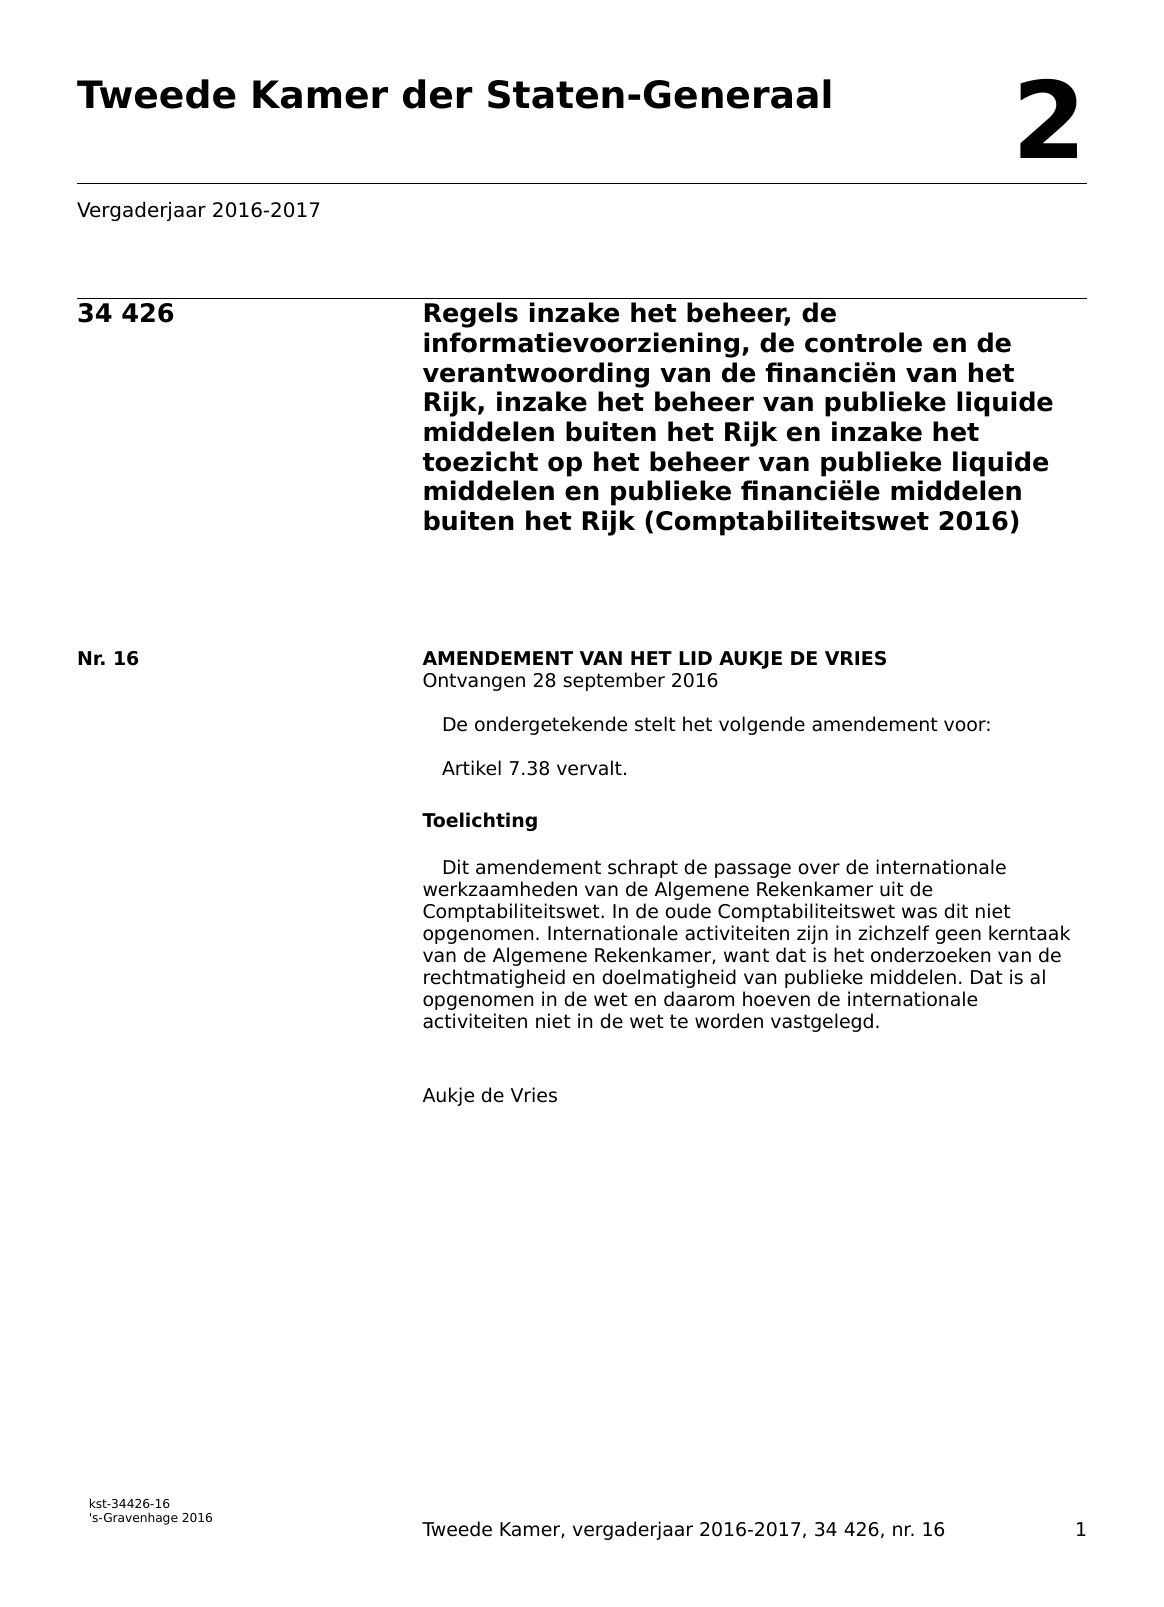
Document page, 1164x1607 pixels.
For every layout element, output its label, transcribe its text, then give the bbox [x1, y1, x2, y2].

table_header Tweede Kamer der Staten-Generaal [77, 59, 886, 183]
text Aukje de Vries [422, 1063, 1087, 1107]
table_header 2 [886, 59, 1087, 183]
subtitle Nr. 16 AMENDEMENT VAN HET LID AUKJE DE VRIES [77, 647, 1087, 669]
subtitle 34 426 Regels inzake het beheer, de informatievoorziening, de controle en de verantwoording van de financiën van het Rijk, inzake het beheer van publieke liquide middelen buiten het Rijk en inzake het toezicht op het beheer van publieke liquide middelen en publieke financiële middelen buiten het Rijk (Comptabiliteitswet 2016) [77, 299, 1087, 536]
text 's-Gravenhage 2016 [88, 1511, 323, 1525]
table_cell Vergaderjaar 2016-2017 [77, 184, 1087, 298]
text kst-34426-16 [88, 1497, 323, 1511]
text Ontvangen 28 september 2016 [422, 669, 1087, 691]
text De ondergetekende stelt het volgende amendement voor: [422, 714, 1087, 736]
subtitle Toelichting [422, 810, 1087, 832]
text Dit amendement schrapt de passage over de internationale werkzaamheden van de Algemene Rekenkamer uit de Comptabiliteitswet. In de oude Comptabiliteitswet was dit niet opgenomen. Internationale activiteiten zijn in zichzelf geen kerntaak van de Algemene Rekenkamer, want dat is het onderzoeken van de rechtmatigheid en doelmatigheid van publieke middelen. Dat is al opgenomen in de wet en daarom hoeven de internationale activiteiten niet in de wet te worden vastgelegd. [422, 857, 1087, 1033]
text Artikel 7.38 vervalt. [422, 758, 1087, 780]
